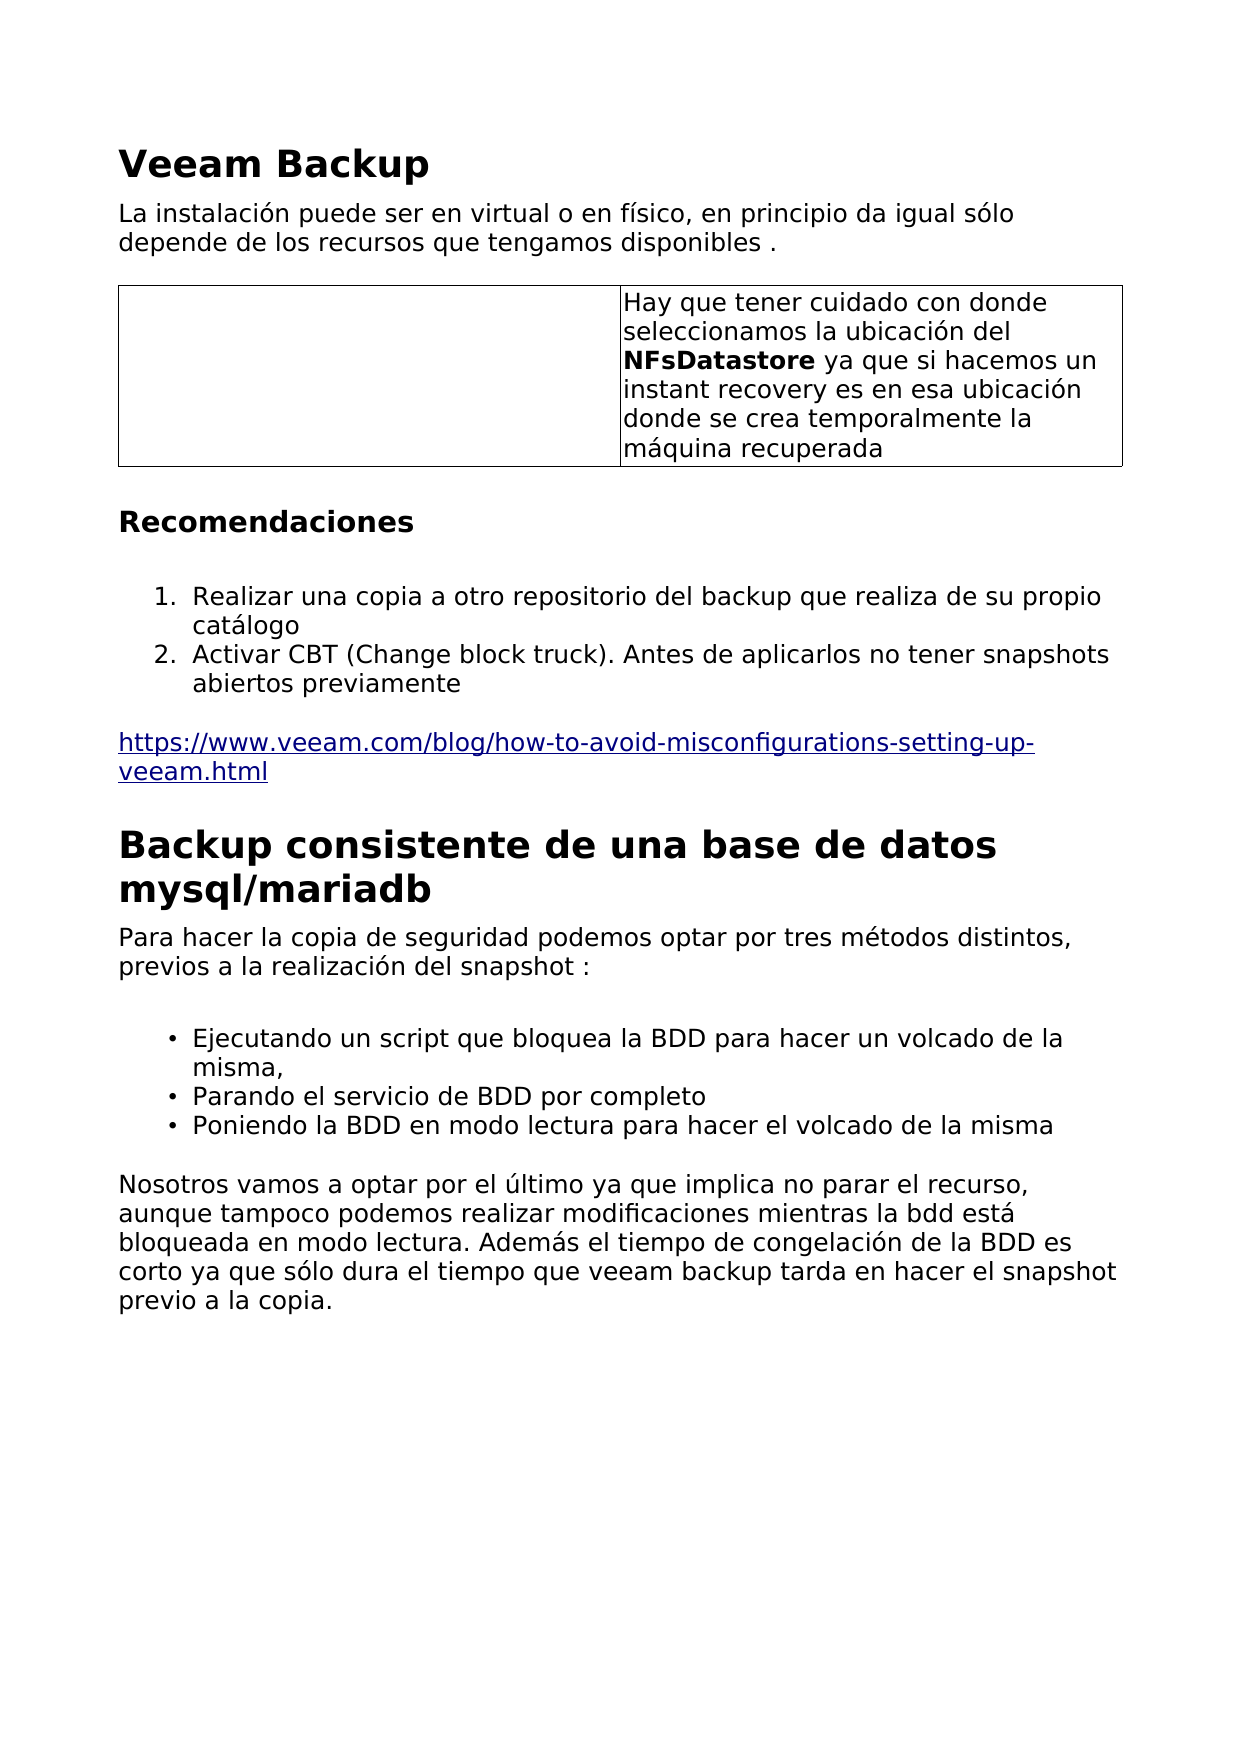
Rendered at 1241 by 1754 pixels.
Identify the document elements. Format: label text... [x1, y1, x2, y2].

subtitle Recomendaciones [118, 506, 1122, 540]
text Para hacer la copia de seguridad podemos optar por tres métodos distintos, previos a la realización del snapshot : [118, 923, 1122, 982]
table_header Hay que tener cuidado con donde seleccionamos la ubicación del NFsDatastore ya que si hacemos un instant recovery es en esa ubicación donde se crea temporalmente la máquina recuperada [621, 286, 1122, 466]
list Poniendo la BDD en modo lectura para hacer el volcado de la misma [177, 1111, 1122, 1140]
text Nosotros vamos a optar por el último ya que implica no parar el recurso, aunque tampoco podemos realizar modificaciones mientras la bdd está bloqueada en modo lectura. Además el tiempo de congelación de la BDD es corto ya que sólo dura el tiempo que veeam backup tarda en hacer el snapshot previo a la copia. [118, 1170, 1122, 1316]
table_header [119, 286, 620, 466]
list Realizar una copia a otro repositorio del backup que realiza de su propio catálogo [177, 582, 1122, 640]
subtitle Backup consistente de una base de datos mysql/mariadb [118, 824, 1122, 911]
text La instalación puede ser en virtual o en físico, en principio da igual sólo depende de los recursos que tengamos disponibles . [118, 199, 1122, 258]
text https://www.veeam.com/blog/how-to-avoid-misconfigurations-setting-up-veeam.html [118, 728, 1122, 786]
list Activar CBT (Change block truck). Antes de aplicarlos no tener snapshots abiertos previamente [177, 640, 1122, 698]
list Ejecutando un script que bloquea la BDD para hacer un volcado de la misma, [177, 1024, 1122, 1082]
subtitle Veeam Backup [118, 143, 1122, 187]
list Parando el servicio de BDD por completo [177, 1082, 1122, 1111]
